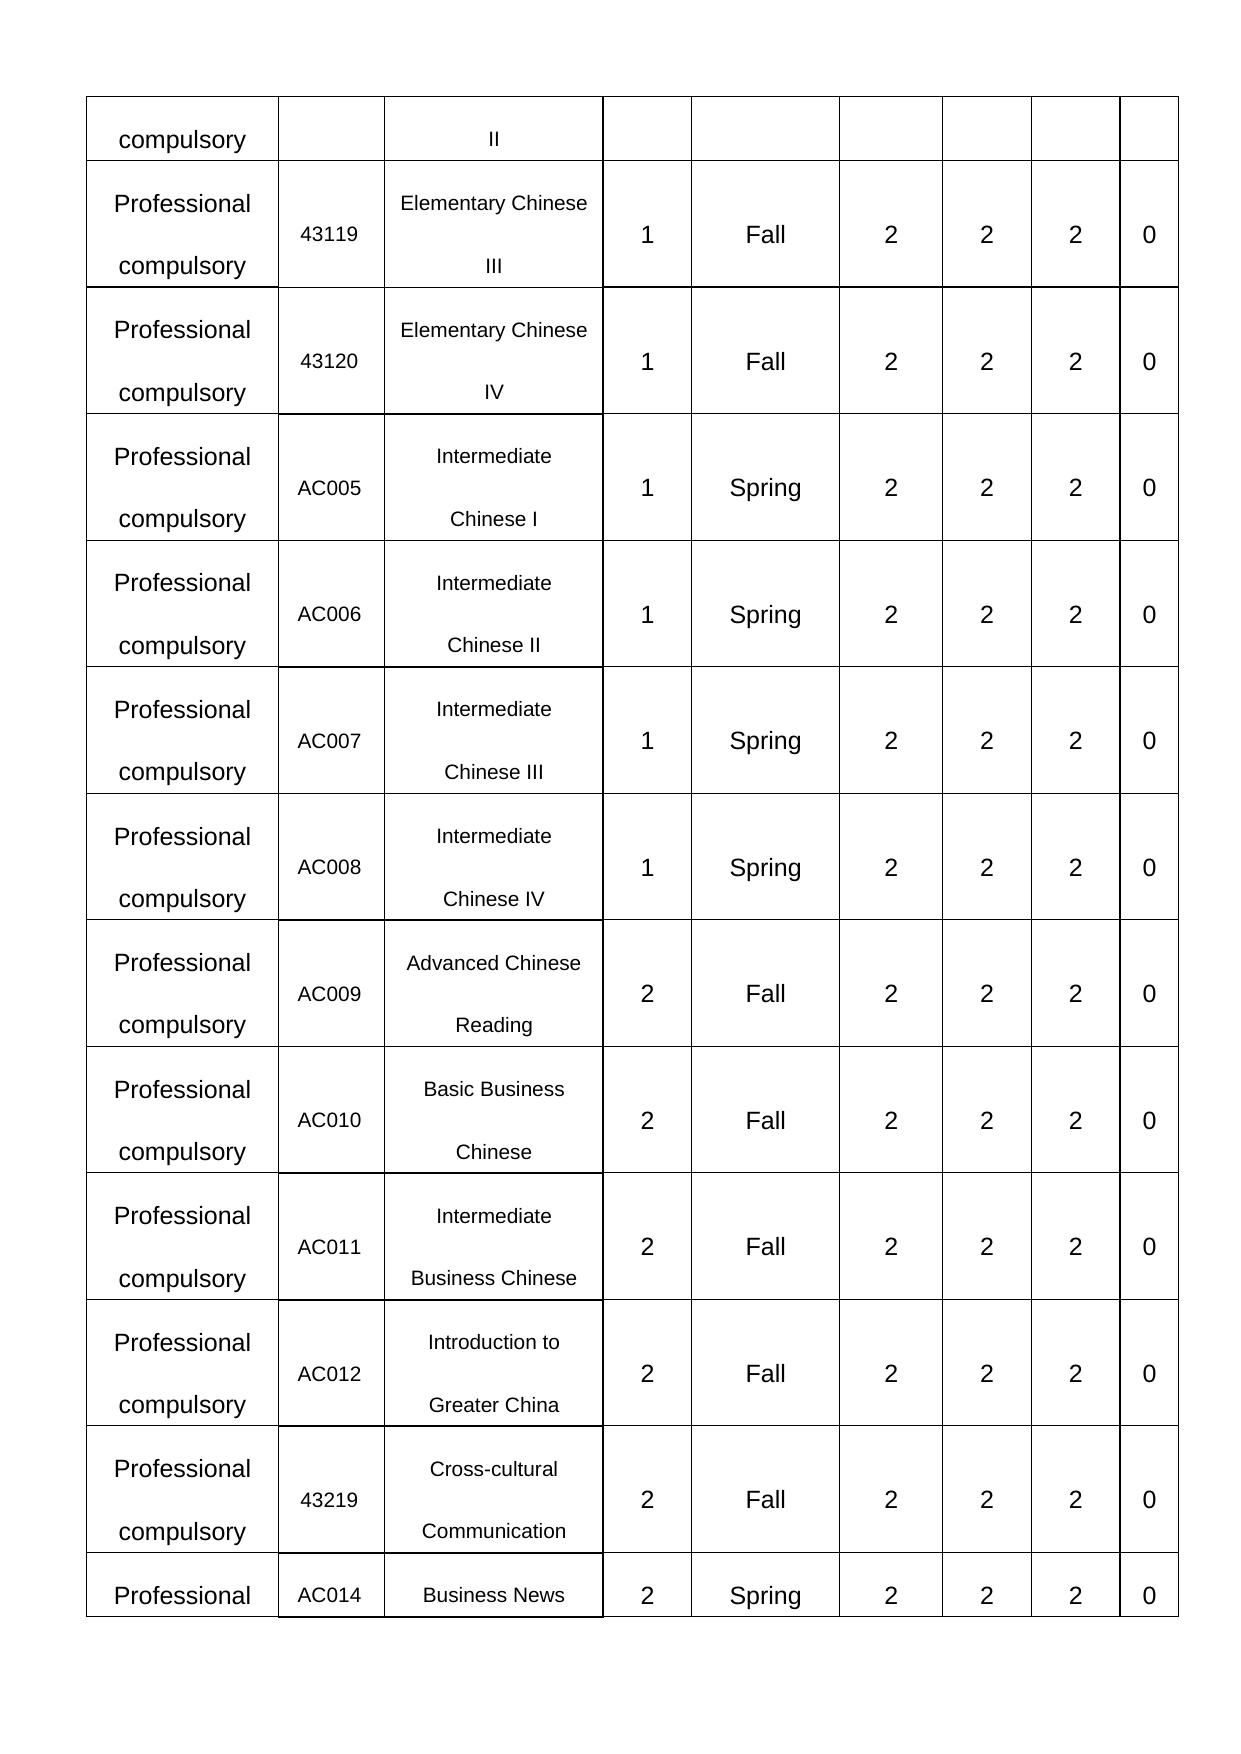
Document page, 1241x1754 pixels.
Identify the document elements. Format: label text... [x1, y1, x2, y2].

table_cell 0 [1121, 1300, 1178, 1425]
table_cell Professional compulsory [87, 1173, 278, 1299]
table_cell 43119 [279, 161, 384, 286]
table_cell Spring [692, 1553, 839, 1616]
table_cell Professional compulsory [87, 1047, 278, 1172]
table_cell 2 [604, 1173, 691, 1299]
table_cell Introduction to Greater China [385, 1301, 602, 1425]
table_cell Advanced Chinese Reading [385, 921, 602, 1046]
table_cell Spring [692, 667, 839, 793]
table_cell 2 [1032, 920, 1119, 1046]
table_cell 0 [1121, 288, 1178, 413]
table_cell 0 [1121, 414, 1178, 539]
table_cell Elementary Chinese IV [385, 288, 602, 413]
table_cell Fall [692, 920, 839, 1046]
table_cell 2 [840, 1553, 942, 1616]
table_cell 2 [1032, 541, 1119, 666]
table_cell 2 [604, 1426, 691, 1552]
table_cell [1121, 97, 1178, 160]
table_cell Fall [692, 1173, 839, 1299]
table_cell Professional compulsory [87, 1426, 278, 1552]
table_cell Business News [385, 1554, 602, 1616]
table_cell AC007 [279, 668, 384, 793]
table_cell Professional compulsory [87, 667, 278, 793]
table_cell 2 [840, 1047, 942, 1172]
table_cell Professional compulsory [87, 414, 278, 539]
table_cell Professional compulsory [87, 794, 278, 919]
table_cell 2 [840, 161, 942, 286]
table_cell Professional compulsory [87, 288, 278, 413]
table_cell Cross-cultural Communication [385, 1427, 602, 1552]
table_cell 0 [1121, 1173, 1178, 1299]
table_cell 2 [840, 794, 942, 919]
table_cell AC005 [279, 415, 384, 539]
table_cell [1032, 97, 1119, 160]
table_cell Spring [692, 414, 839, 539]
table_cell 1 [604, 667, 691, 793]
table_cell 1 [604, 161, 691, 286]
table_cell 0 [1121, 920, 1178, 1046]
table_cell 2 [943, 1047, 1031, 1172]
table_cell 1 [604, 288, 691, 413]
table_cell Intermediate Chinese I [385, 415, 602, 539]
table_cell 2 [840, 414, 942, 539]
table_cell 2 [840, 1426, 942, 1552]
table_cell 2 [1032, 1426, 1119, 1552]
table_cell AC011 [279, 1174, 384, 1299]
table_cell Fall [692, 1047, 839, 1172]
table_cell Fall [692, 161, 839, 286]
table_cell 0 [1121, 667, 1178, 793]
table_cell 2 [943, 161, 1031, 286]
table_cell 0 [1121, 1047, 1178, 1172]
table_cell 2 [1032, 1300, 1119, 1425]
table_cell Basic Business Chinese [385, 1047, 602, 1172]
table_cell 2 [840, 1173, 942, 1299]
table_cell compulsory [87, 97, 278, 160]
table_cell II [385, 97, 602, 160]
table_cell 2 [840, 920, 942, 1046]
table_cell Professional compulsory [87, 920, 278, 1046]
table_cell 2 [1032, 1173, 1119, 1299]
table_cell 2 [1032, 1047, 1119, 1172]
table_cell 2 [1032, 288, 1119, 413]
table_cell AC012 [279, 1301, 384, 1425]
table_cell Intermediate Chinese III [385, 668, 602, 793]
table_cell 2 [943, 1300, 1031, 1425]
table_cell Professional compulsory [87, 541, 278, 666]
table_cell 2 [1032, 794, 1119, 919]
table_cell 2 [604, 1553, 691, 1616]
table_cell 2 [1032, 414, 1119, 539]
table_cell Professional compulsory [87, 1300, 278, 1425]
table_cell 2 [943, 1426, 1031, 1552]
table_cell 2 [943, 920, 1031, 1046]
table_cell AC014 [279, 1554, 384, 1616]
table_cell 2 [840, 1300, 942, 1425]
table_cell [279, 97, 384, 160]
table_cell AC010 [279, 1047, 384, 1172]
table_cell 2 [840, 288, 942, 413]
table_cell Professional [87, 1553, 278, 1616]
table_cell 2 [604, 920, 691, 1046]
table_cell Fall [692, 1300, 839, 1425]
table_cell 2 [943, 1173, 1031, 1299]
table_cell 2 [604, 1047, 691, 1172]
table_cell 2 [943, 541, 1031, 666]
table_cell Elementary Chinese III [385, 161, 602, 286]
table_cell 2 [943, 414, 1031, 539]
table_cell Fall [692, 1426, 839, 1552]
table_cell AC006 [279, 541, 384, 666]
table_cell 0 [1121, 541, 1178, 666]
table_cell 0 [1121, 1426, 1178, 1552]
table_cell 2 [943, 288, 1031, 413]
table_cell Spring [692, 541, 839, 666]
table_cell [840, 97, 942, 160]
table_cell 1 [604, 541, 691, 666]
table_cell 2 [604, 1300, 691, 1425]
table_cell 0 [1121, 794, 1178, 919]
table_cell 2 [943, 1553, 1031, 1616]
table_cell 2 [1032, 1553, 1119, 1616]
table_cell 2 [840, 541, 942, 666]
table_cell 0 [1121, 161, 1178, 286]
table_cell 2 [943, 667, 1031, 793]
table_cell Spring [692, 794, 839, 919]
table_cell Intermediate Chinese II [385, 541, 602, 666]
table_cell Fall [692, 288, 839, 413]
table_cell 43120 [279, 288, 384, 413]
table_cell Intermediate Chinese IV [385, 794, 602, 919]
table_cell 0 [1121, 1553, 1178, 1616]
table_cell 2 [840, 667, 942, 793]
table_cell 2 [1032, 161, 1119, 286]
table_cell [604, 97, 691, 160]
table_cell [692, 97, 839, 160]
table_cell Intermediate Business Chinese [385, 1174, 602, 1299]
table_cell 1 [604, 414, 691, 539]
table_cell 2 [1032, 667, 1119, 793]
table_cell AC008 [279, 794, 384, 919]
table_cell [943, 97, 1031, 160]
table_cell Professional compulsory [87, 161, 278, 286]
table_cell 43219 [279, 1427, 384, 1552]
table_cell 1 [604, 794, 691, 919]
table_cell AC009 [279, 921, 384, 1046]
table_cell 2 [943, 794, 1031, 919]
